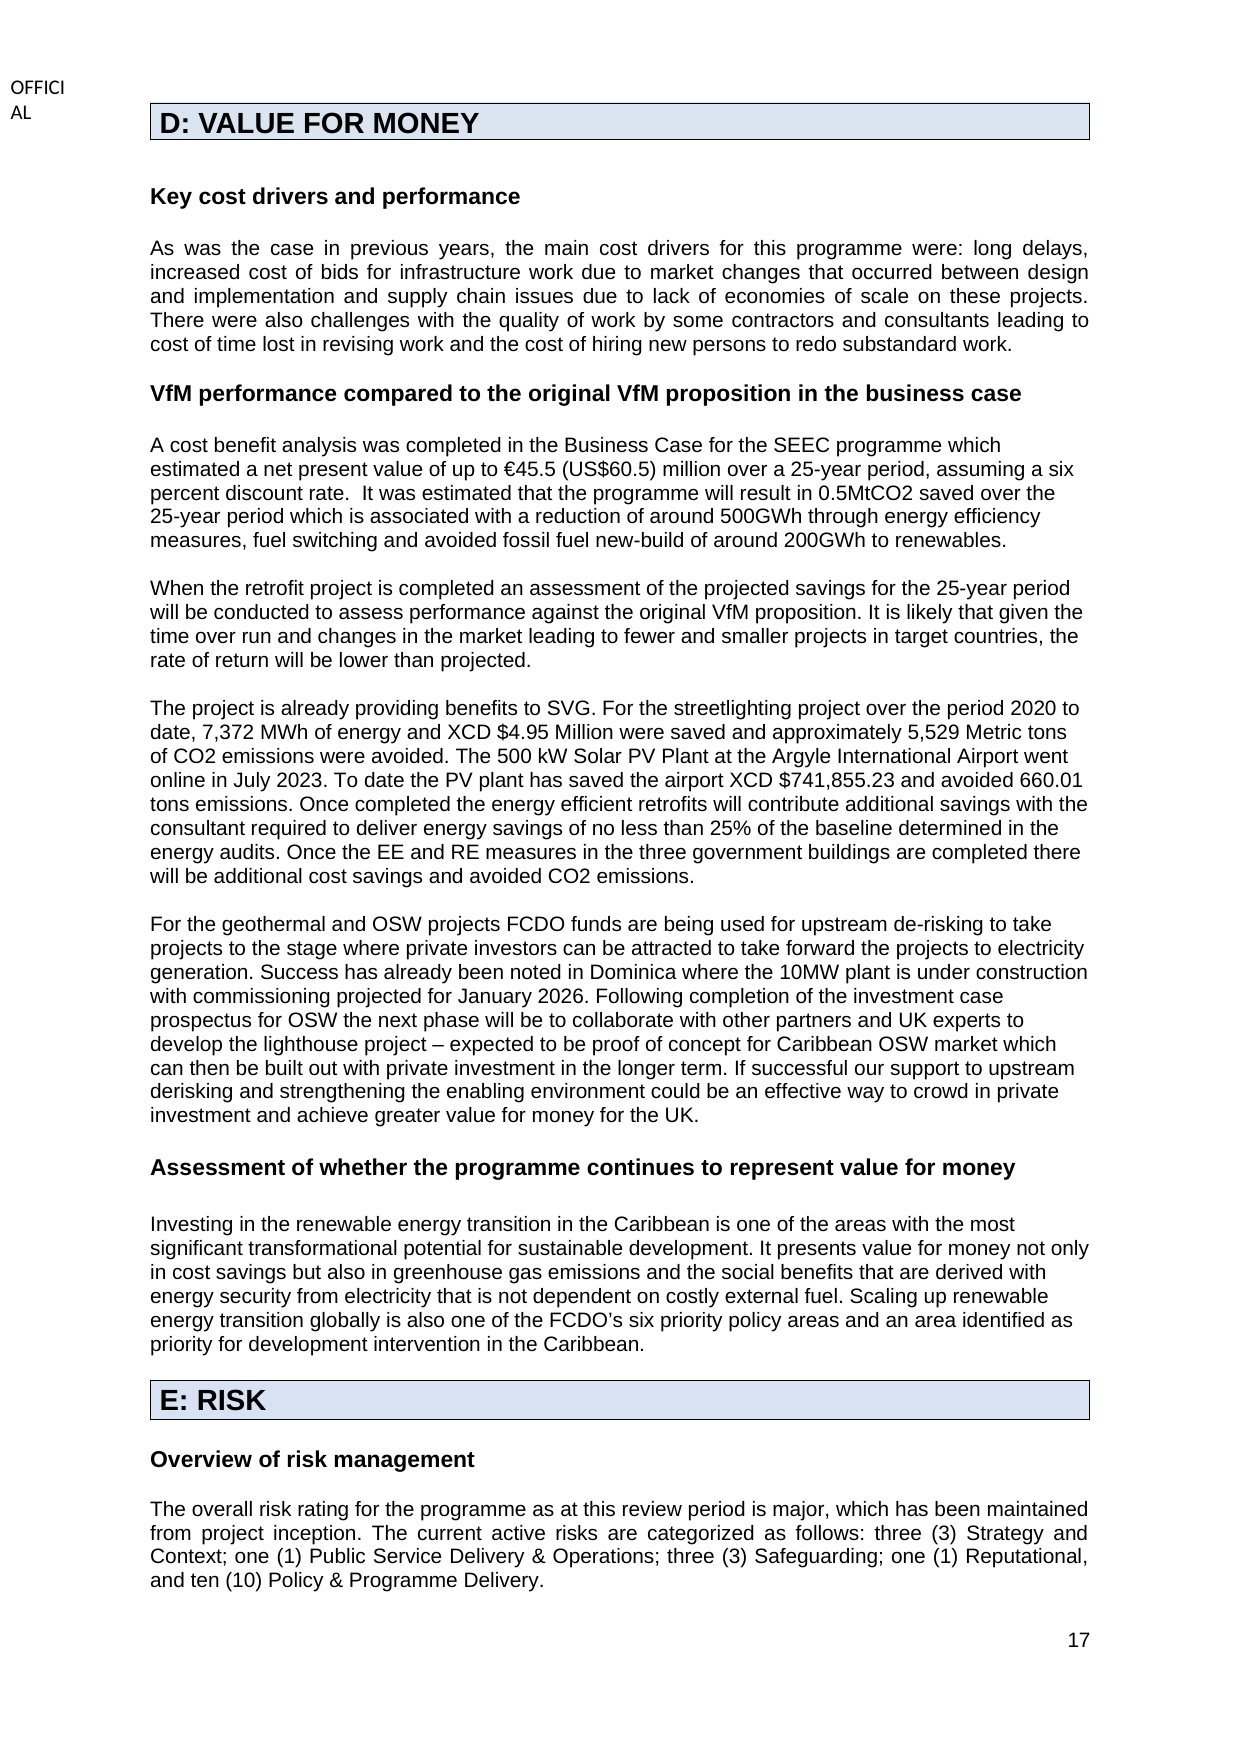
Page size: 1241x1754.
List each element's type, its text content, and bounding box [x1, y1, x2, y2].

text Overview of risk management [150, 1446, 1090, 1472]
text As was the case in previous years, the main cost drivers for this programme were: long delays, increased cost of bids for infrastructure work due to market changes that occurred between design and implementation and supply chain issues due to lack of economies of scale on these projects. There were also challenges with the quality of work by some contractors and consultants leading to cost of time lost in revising work and the cost of hiring new persons to redo substandard work. [150, 236, 1090, 356]
text When the retrofit project is completed an assessment of the projected savings for the 25-year period will be conducted to assess performance against the original VfM proposition. It is likely that given the time over run and changes in the market leading to fewer and smaller projects in target countries, the rate of return will be lower than projected. [150, 576, 1090, 672]
text The overall risk rating for the programme as at this review period is major, which has been maintained from project inception. The current active risks are categorized as follows: three (3) Strategy and Context; one (1) Public Service Delivery & Operations; three (3) Safeguarding; one (1) Reputational, and ten (10) Policy & Programme Delivery. [150, 1496, 1090, 1592]
text A cost benefit analysis was completed in the Business Case for the SEEC programme which estimated a net present value of up to €45.5 (US$60.5) million over a 25-year period, assuming a six percent discount rate. It was estimated that the programme will result in 0.5MtCO2 saved over the 25-year period which is associated with a reduction of around 500GWh through energy efficiency measures, fuel switching and avoided fossil fuel new-build of around 200GWh to renewables. [150, 432, 1090, 552]
text The project is already providing benefits to SVG. For the streetlighting project over the period 2020 to date, 7,372 MWh of energy and XCD $4.95 Million were saved and approximately 5,529 Metric tons of CO2 emissions were avoided. The 500 kW Solar PV Plant at the Argyle International Airport went online in July 2023. To date the PV plant has saved the airport XCD $741,855.23 and avoided 660.01 tons emissions. Once completed the energy efficient retrofits will contribute additional savings with the consultant required to deliver energy savings of no less than 25% of the baseline determined in the energy audits. Once the EE and RE measures in the three government buildings are completed there will be additional cost savings and avoided CO2 emissions. [150, 696, 1090, 888]
text Assessment of whether the programme continues to represent value for money [150, 1153, 1090, 1180]
text VfM performance compared to the original VfM proposition in the business case [150, 380, 1090, 406]
subtitle D: VALUE FOR MONEY [151, 104, 1089, 139]
text For the geothermal and OSW projects FCDO funds are being used for upstream de-risking to take projects to the stage where private investors can be attracted to take forward the projects to electricity generation. Success has already been noted in Dominica where the 10MW plant is under construction with commissioning projected for January 2026. Following completion of the investment case prospectus for OSW the next phase will be to collaborate with other partners and UK experts to develop the lighthouse project – expected to be proof of concept for Caribbean OSW market which can then be built out with private investment in the longer term. If successful our support to upstream derisking and strengthening the enabling environment could be an effective way to crowd in private investment and achieve greater value for money for the UK. [150, 912, 1090, 1127]
text E: RISK [151, 1381, 1089, 1419]
text Key cost drivers and performance [150, 183, 1090, 209]
text Investing in the renewable energy transition in the Caribbean is one of the areas with the most significant transformational potential for sustainable development. It presents value for money not only in cost savings but also in greenhouse gas emissions and the social benefits that are derived with energy security from electricity that is not dependent on costly external fuel. Scaling up renewable energy transition globally is also one of the FCDO’s six priority policy areas and an area identified as priority for development intervention in the Caribbean. [150, 1212, 1090, 1356]
